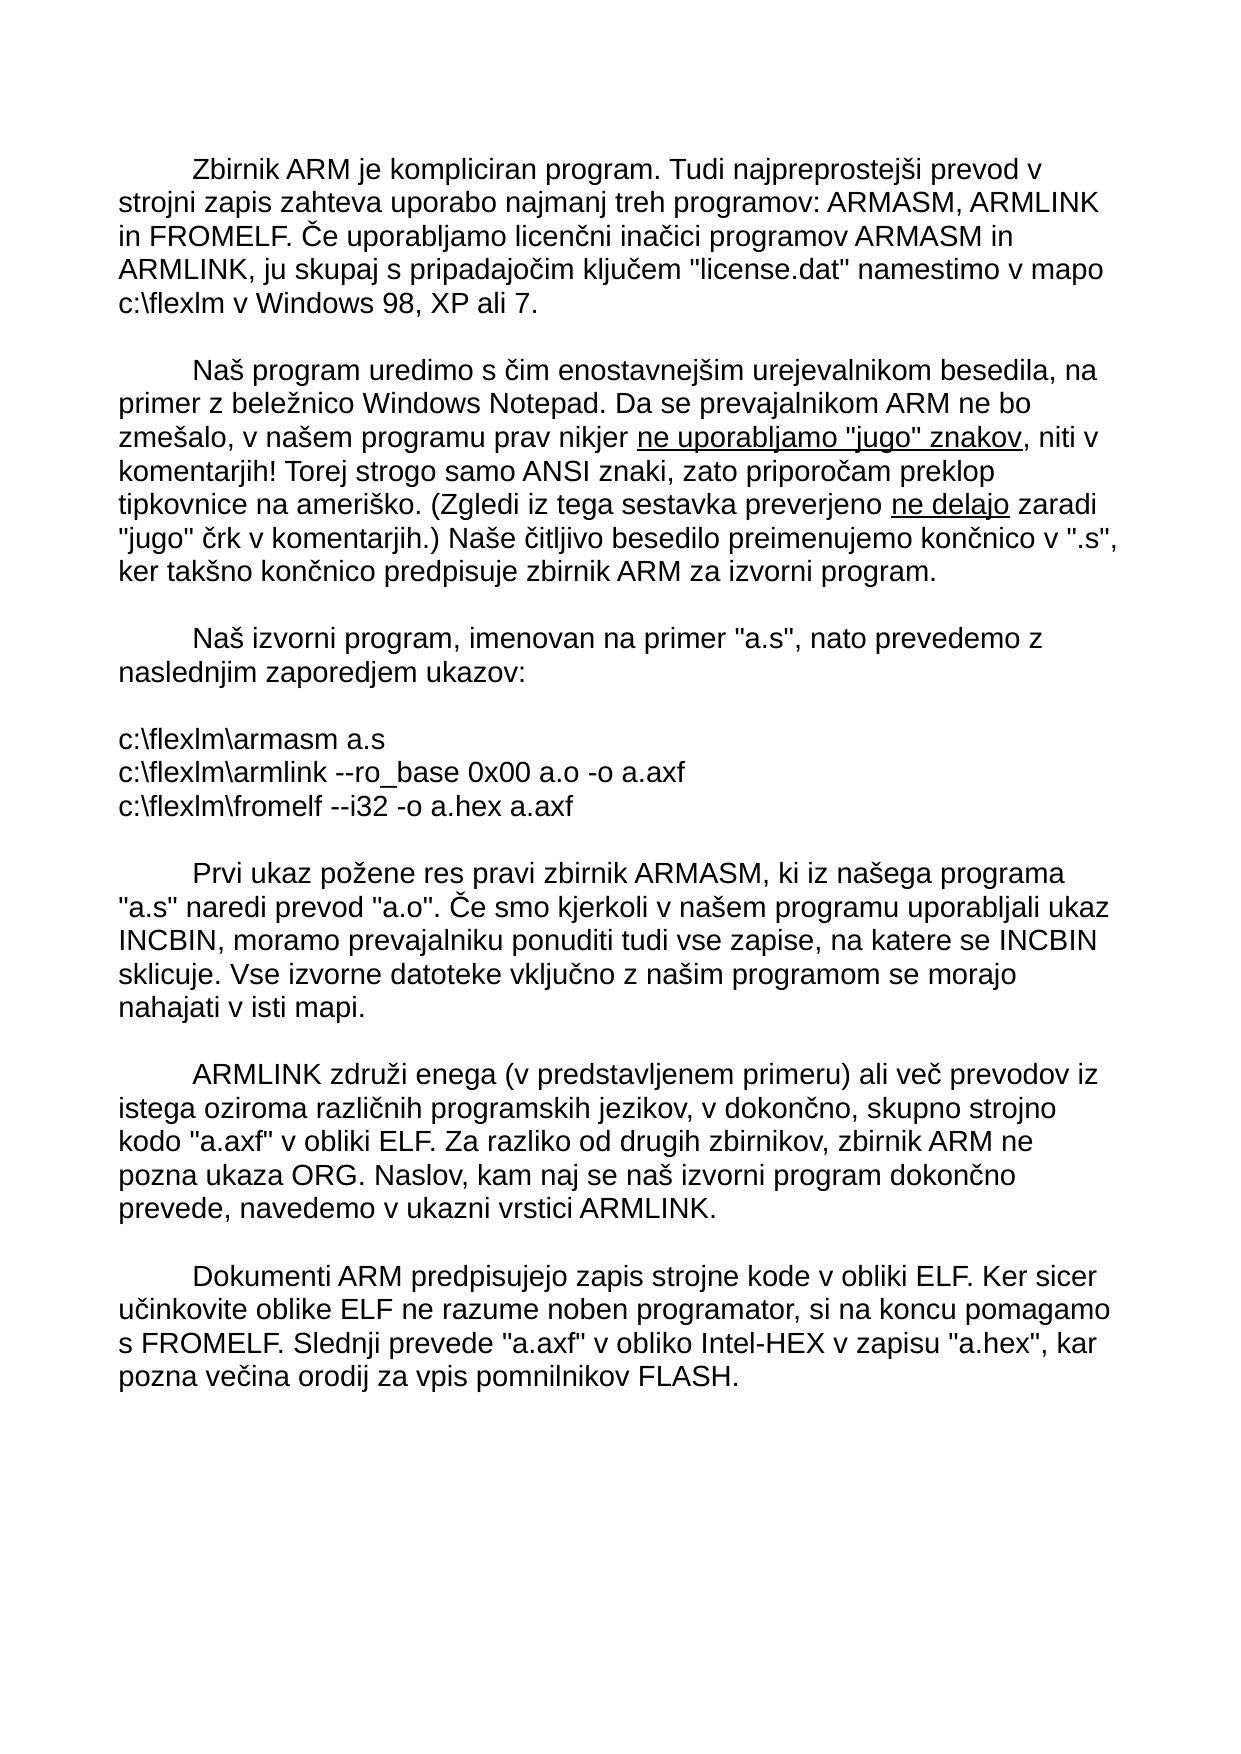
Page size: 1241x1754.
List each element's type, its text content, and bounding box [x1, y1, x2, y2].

text Zbirnik ARM je kompliciran program. Tudi najpreprostejši prevod v strojni zapis zahteva uporabo najmanj treh programov: ARMASM, ARMLINK in FROMELF. Če uporabljamo licenčni inačici programov ARMASM in ARMLINK, ju skupaj s pripadajočim ključem "license.dat" namestimo v mapo c:\flexlm v Windows 98, XP ali 7. [118, 152, 1122, 319]
text Prvi ukaz požene res pravi zbirnik ARMASM, ki iz našega programa "a.s" naredi prevod "a.o". Če smo kjerkoli v našem programu uporabljali ukaz INCBIN, moramo prevajalniku ponuditi tudi vse zapise, na katere se INCBIN sklicuje. Vse izvorne datoteke vključno z našim programom se morajo nahajati v isti mapi. [118, 856, 1122, 1024]
text c:\flexlm\armlink --ro_base 0x00 a.o -o a.axf [118, 755, 1122, 789]
text Dokumenti ARM predpisujejo zapis strojne kode v obliki ELF. Ker sicer učinkovite oblike ELF ne razume noben programator, si na koncu pomagamo s FROMELF. Slednji prevede "a.axf" v obliko Intel-HEX v zapisu "a.hex", kar pozna večina orodij za vpis pomnilnikov FLASH. [118, 1258, 1122, 1393]
text ARMLINK združi enega (v predstavljenem primeru) ali več prevodov iz istega oziroma različnih programskih jezikov, v dokončno, skupno strojno kodo "a.axf" v obliki ELF. Za razliko od drugih zbirnikov, zbirnik ARM ne pozna ukaza ORG. Naslov, kam naj se naš izvorni program dokončno prevede, navedemo v ukazni vrstici ARMLINK. [118, 1057, 1122, 1225]
text c:\flexlm\armasm a.s [118, 722, 1122, 755]
text Naš izvorni program, imenovan na primer "a.s", nato prevedemo z naslednjim zaporedjem ukazov: [118, 621, 1122, 688]
text Naš program uredimo s čim enostavnejšim urejevalnikom besedila, na primer z beležnico Windows Notepad. Da se prevajalnikom ARM ne bo zmešalo, v našem programu prav nikjer ne uporabljamo "jugo" znakov, niti v komentarjih! Torej strogo samo ANSI znaki, zato priporočam preklop tipkovnice na ameriško. (Zgledi iz tega sestavka preverjeno ne delajo zaradi "jugo" črk v komentarjih.) Naše čitljivo besedilo preimenujemo končnico v ".s", ker takšno končnico predpisuje zbirnik ARM za izvorni program. [118, 353, 1122, 588]
text c:\flexlm\fromelf --i32 -o a.hex a.axf [118, 789, 1122, 822]
